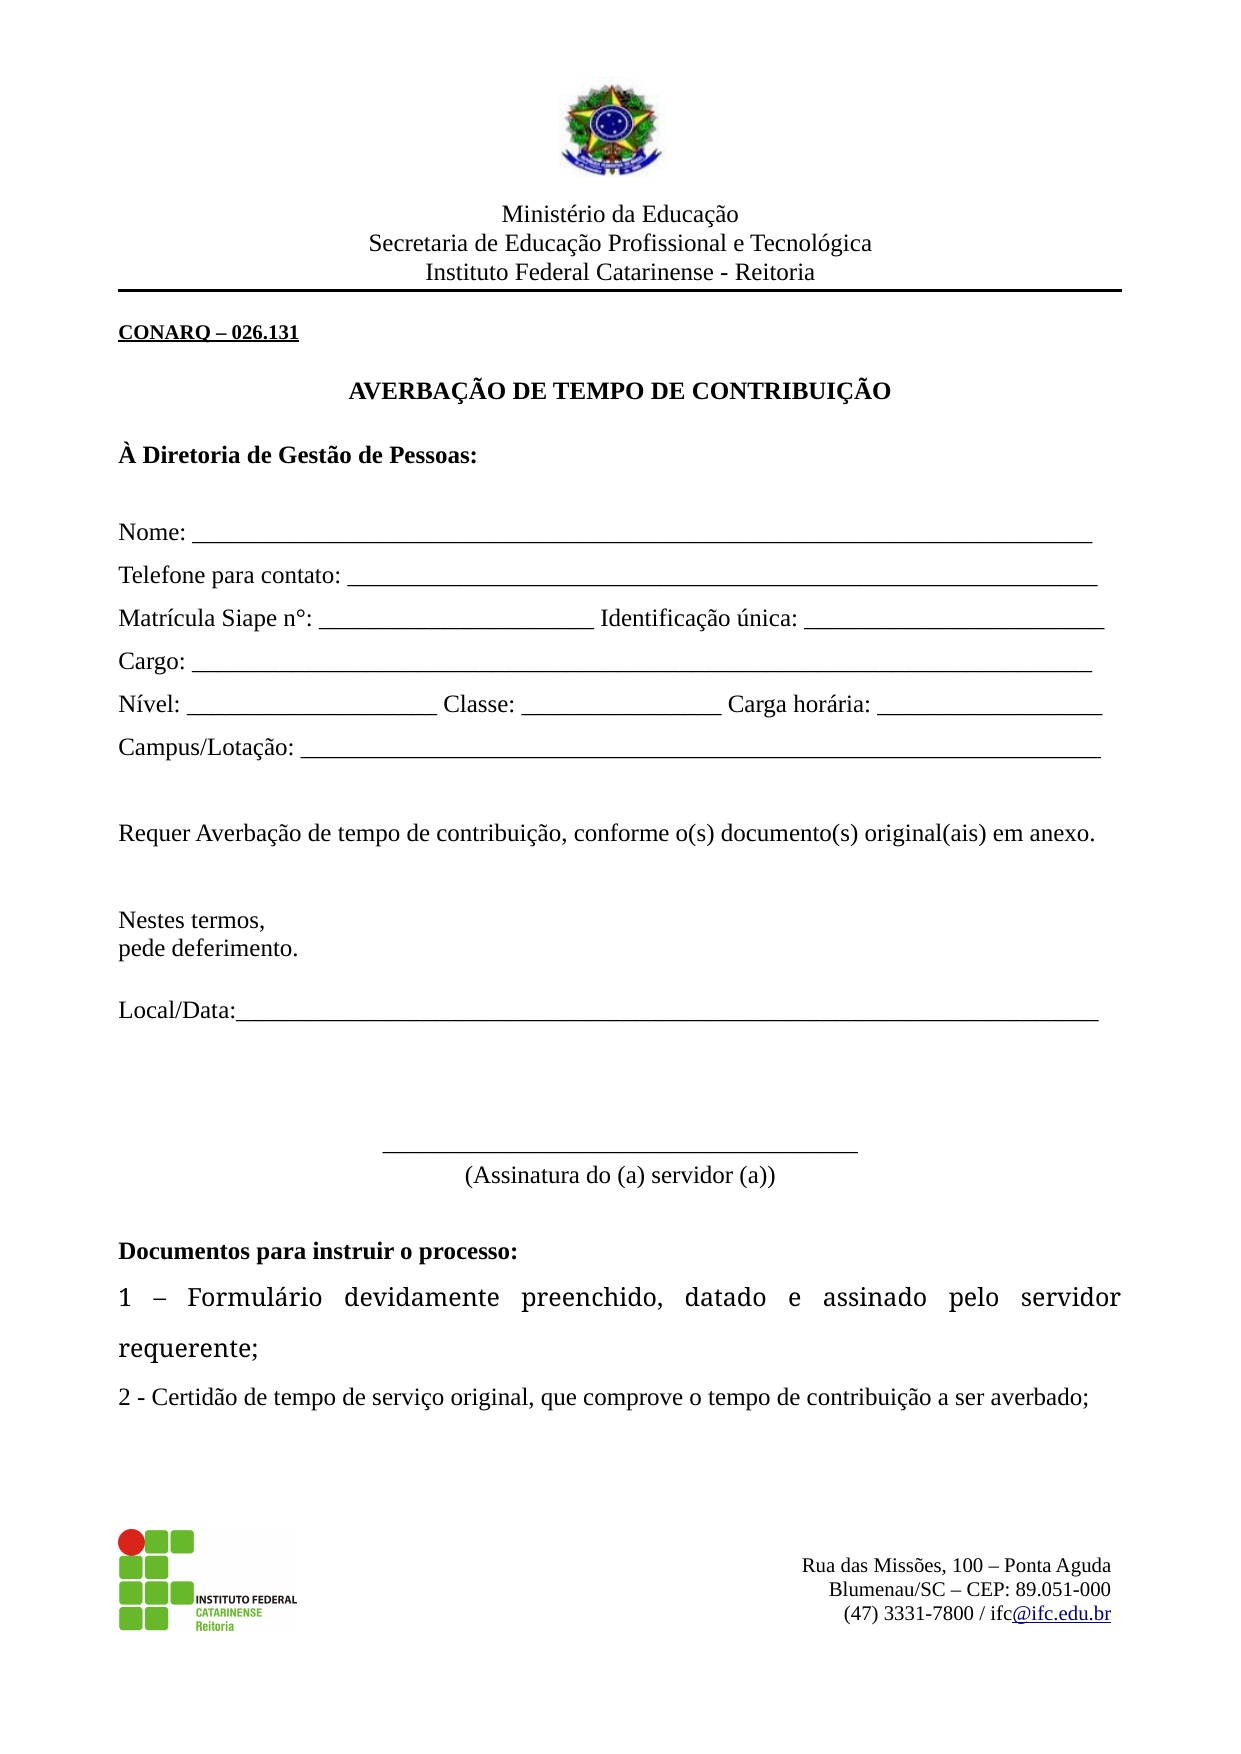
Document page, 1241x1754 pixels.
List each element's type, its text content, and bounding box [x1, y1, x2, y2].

text Nome: ________________________________________________________________________ [118, 517, 1122, 545]
text Local/Data:_____________________________________________________________________ [118, 995, 1122, 1057]
picture [118, 1529, 297, 1631]
text CONARQ – 026.131 [118, 319, 1122, 344]
text (Assinatura do (a) servidor (a)) [118, 1160, 1122, 1189]
text 2 - Certidão de tempo de serviço original, que comprove o tempo de contribuição a ser averbado; [118, 1382, 1122, 1410]
text ______________________________________ [118, 1127, 1122, 1156]
text Nestes termos, [118, 905, 1122, 933]
text Cargo: ________________________________________________________________________ [118, 646, 1122, 675]
text pede deferimento. [118, 933, 1122, 962]
text 1 – Formulário devidamente preenchido, datado e assinado pelo servidor requerente; [118, 1279, 1122, 1365]
text Campus/Lotação: ________________________________________________________________ [118, 732, 1122, 761]
text À Diretoria de Gestão de Pessoas: [118, 440, 1122, 469]
text AVERBAÇÃO DE TEMPO DE CONTRIBUIÇÃO [118, 376, 1122, 405]
text Requer Averbação de tempo de contribuição, conforme o(s) documento(s) original(ais) em anexo. [118, 818, 1122, 847]
text Telefone para contato: ____________________________________________________________ [118, 560, 1122, 588]
text Nível: ____________________ Classe: ________________ Carga horária: __________________ [118, 689, 1122, 718]
text Matrícula Siape n°: ______________________ Identificação única: ________________________ [118, 603, 1122, 632]
text Documentos para instruir o processo: [118, 1236, 1122, 1265]
picture [559, 76, 667, 178]
